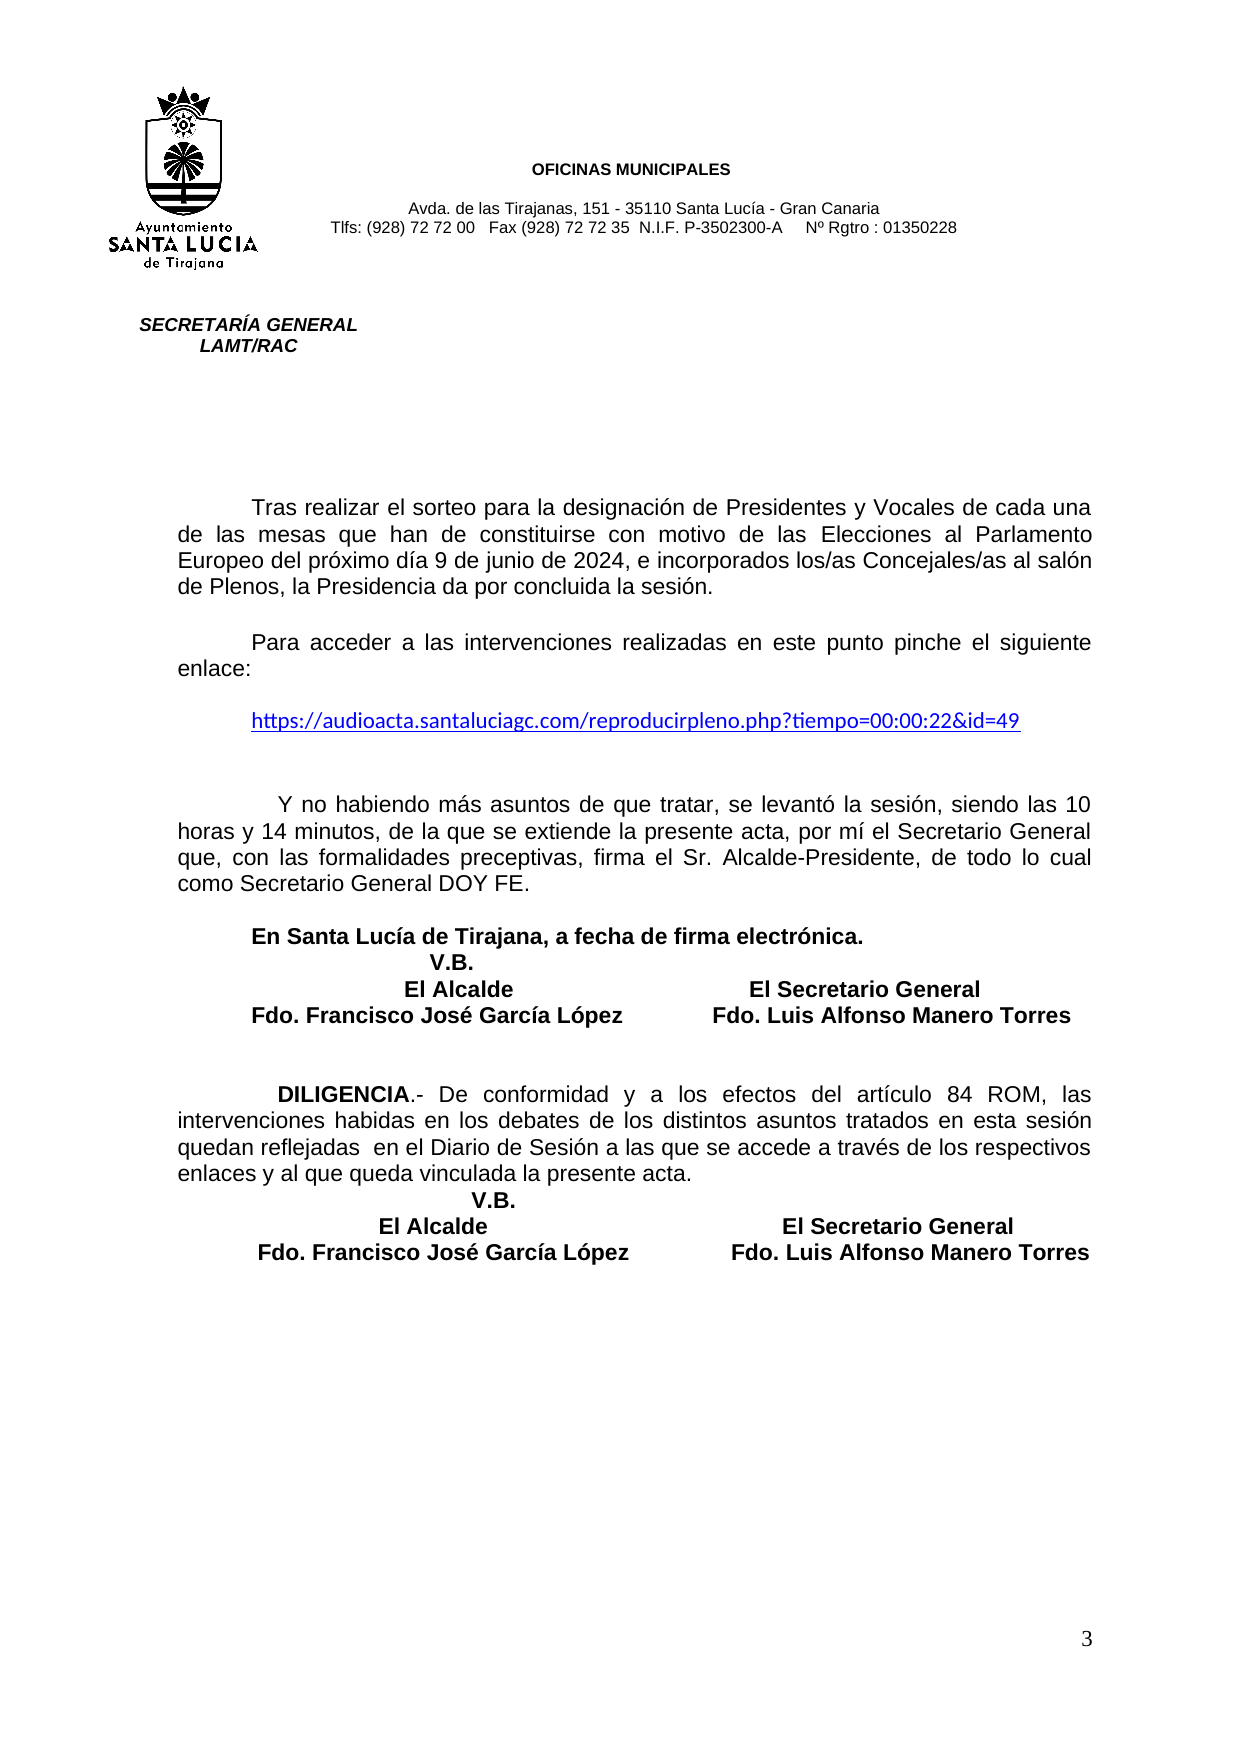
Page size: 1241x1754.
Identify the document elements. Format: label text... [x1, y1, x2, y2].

text Fdo. Francisco José García López Fdo. Luis Alfonso Manero Torres [177, 1239, 1092, 1266]
text Y no habiendo más asuntos de que tratar, se levantó la sesión, siendo las 10 horas y 14 minutos, de la que se extiende la presente acta, por mí el Secretario General que, con las formalidades preceptivas, firma el Sr. Alcalde-Presidente, de todo lo cual como Secretario General DOY FE. [177, 791, 1093, 897]
text El Alcalde El Secretario General [177, 976, 1093, 1002]
picture [80, 56, 286, 296]
text V.B. [177, 1187, 1092, 1213]
text El Alcalde El Secretario General [177, 1213, 1092, 1239]
text Tras realizar el sorteo para la designación de Presidentes y Vocales de cada una de las mesas que han de constituirse con motivo de las Elecciones al Parlamento Europeo del próximo día 9 de junio de 2024, e incorporados los/as Concejales/as al salón de Plenos, la Presidencia da por concluida la sesión. [177, 494, 1092, 599]
text https://audioacta.santaluciagc.com/reproducirpleno.php?tiempo=00:00:22&id=49 [177, 706, 1092, 734]
text En Santa Lucía de Tirajana, a fecha de firma electrónica. [177, 923, 1093, 949]
text Fdo. Francisco José García López Fdo. Luis Alfonso Manero Torres [177, 1002, 1093, 1028]
text Para acceder a las intervenciones realizadas en este punto pinche el siguiente enlace: [177, 629, 1093, 681]
text V.B. [177, 949, 1093, 976]
text DILIGENCIA.- De conformidad y a los efectos del artículo 84 ROM, las intervenciones habidas en los debates de los distintos asuntos tratados en esta sesión quedan reflejadas en el Diario de Sesión a las que se accede a través de los respectivos enlaces y al que queda vinculada la presente acta. [177, 1081, 1093, 1187]
